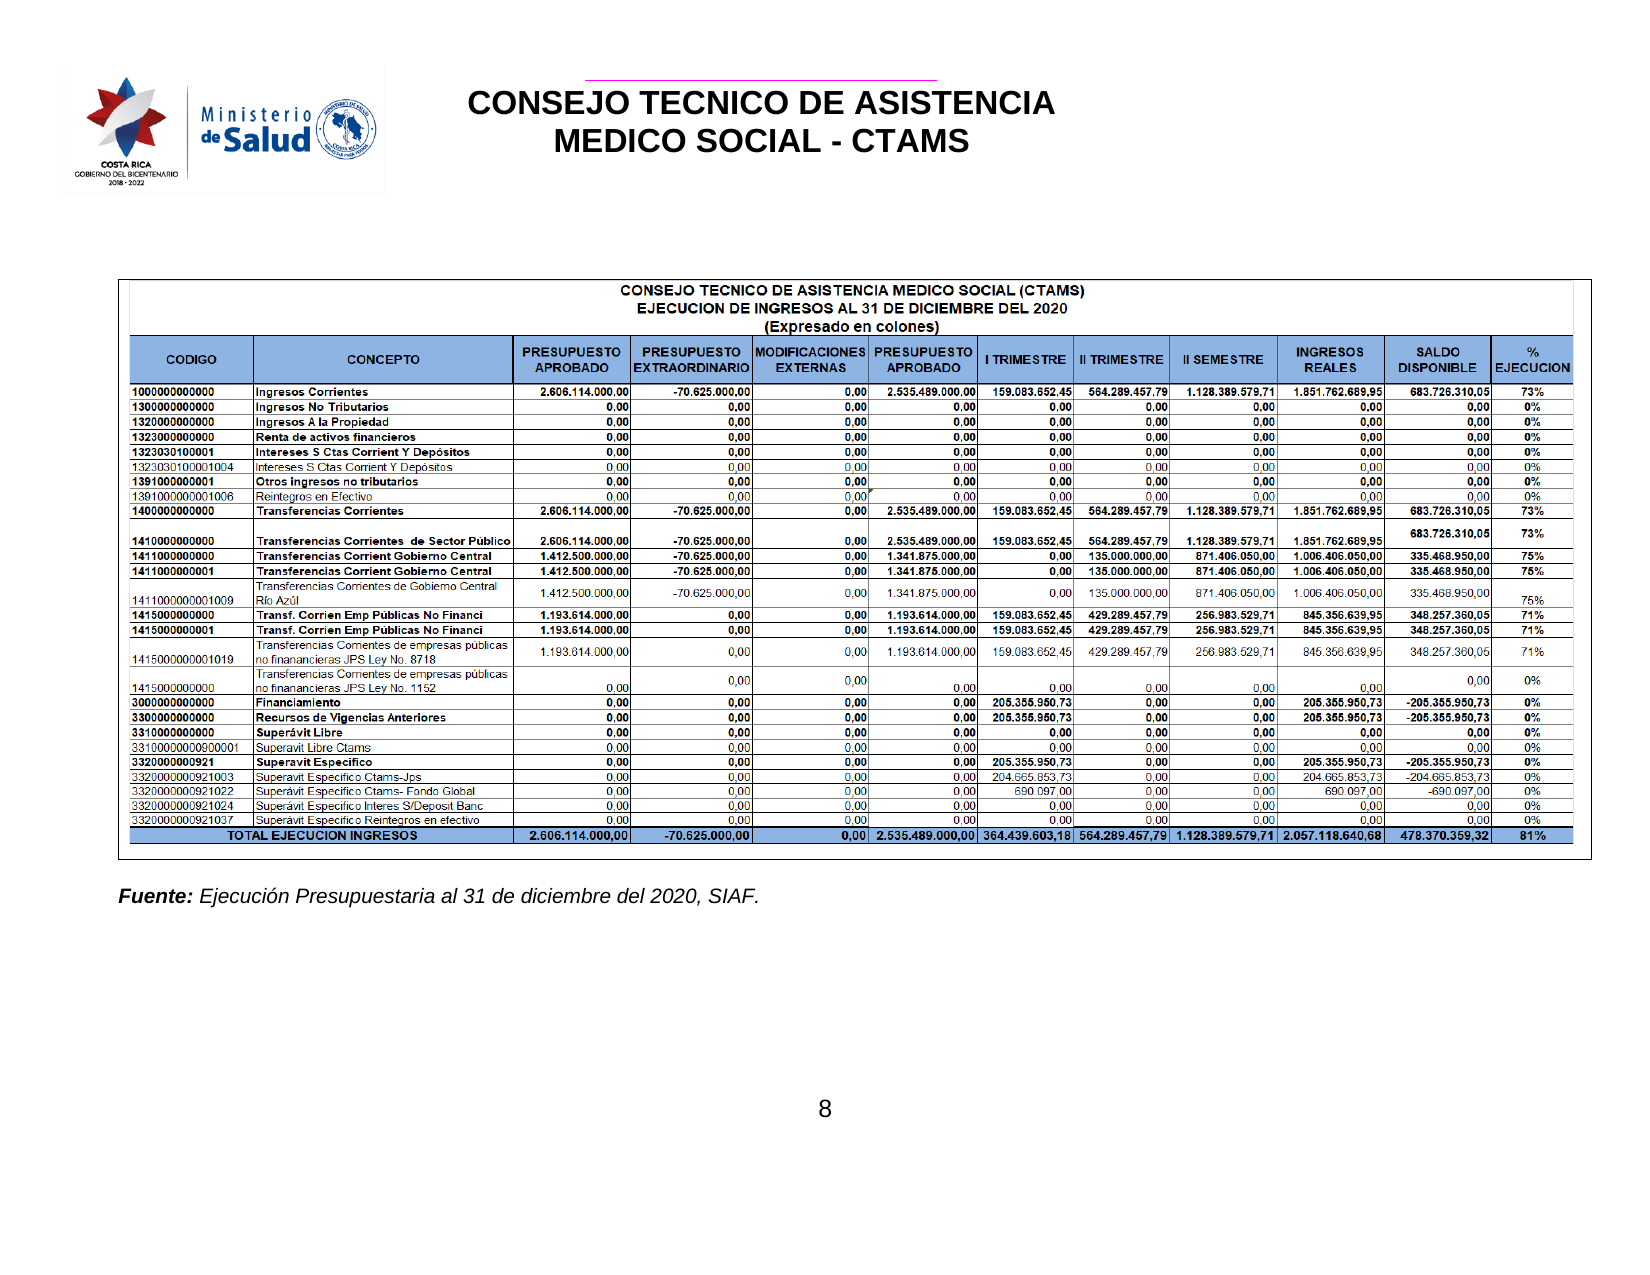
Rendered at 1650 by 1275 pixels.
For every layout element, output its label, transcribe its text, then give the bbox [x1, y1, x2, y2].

text Fuente: Ejecución Presupuestaria al 31 de diciembre del 2020, SIAF. [118, 884, 1532, 908]
table_header [119, 280, 1591, 859]
